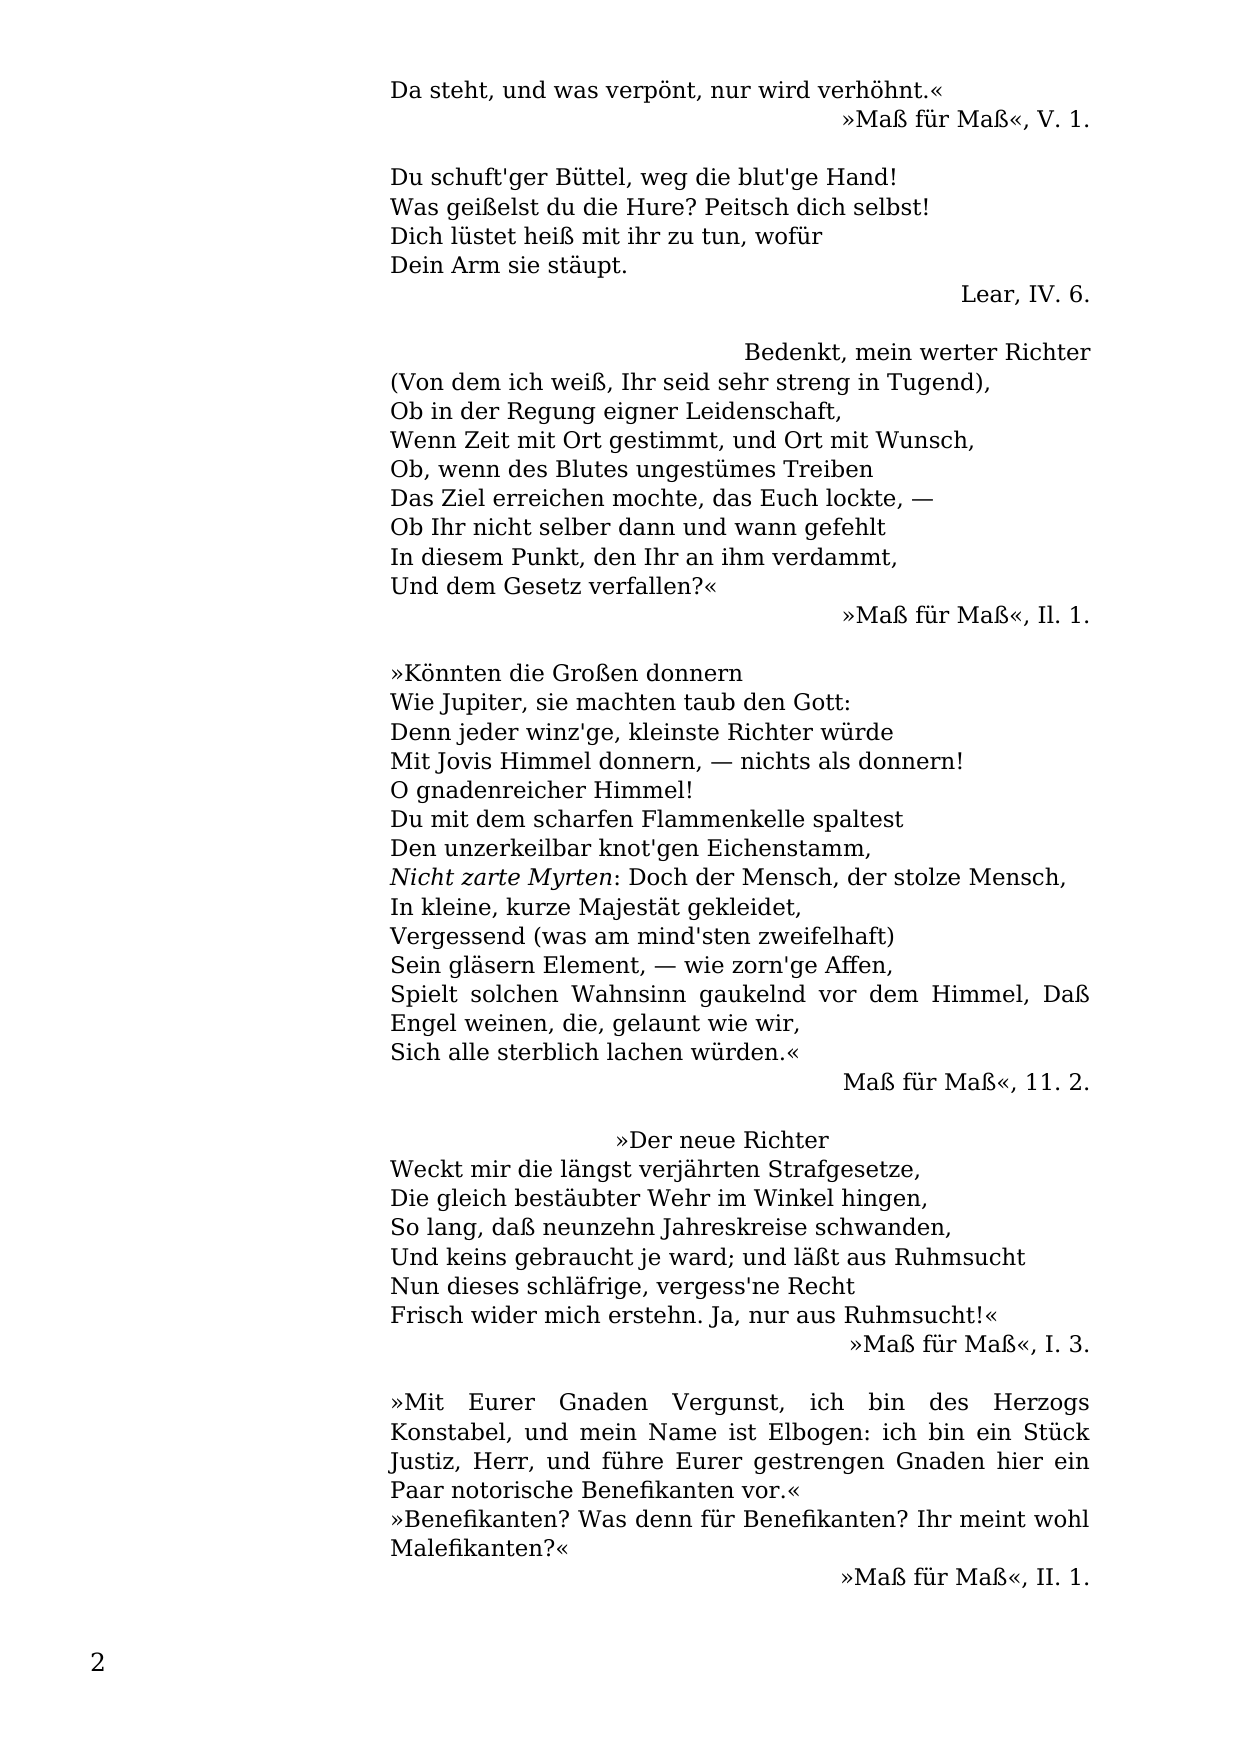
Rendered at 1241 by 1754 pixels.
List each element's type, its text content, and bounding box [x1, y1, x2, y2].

text Den unzerkeilbar knot'gen Eichenstamm, [390, 833, 1091, 862]
text Lear, IV. 6. [390, 279, 1091, 308]
text Und dem Gesetz verfallen?« [390, 570, 1091, 599]
text Spielt solchen Wahnsinn gaukelnd vor dem Himmel, Daß Engel weinen, die, gelaunt wie wir, [390, 979, 1091, 1037]
text Nicht zarte Myrten: Doch der Mensch, der stolze Mensch, [390, 862, 1091, 891]
text O gnadenreicher Himmel! [390, 774, 1091, 804]
text Da steht, und was verpönt, nur wird verhöhnt.« [390, 75, 1091, 104]
text »Maß für Maß«, Il. 1. [390, 599, 1091, 629]
text »Maß für Maß«, II. 1. [390, 1562, 1091, 1591]
text »Maß für Maß«, V. 1. [390, 104, 1091, 133]
text Dich lüstet heiß mit ihr zu tun, wofür [390, 220, 1091, 249]
text »Maß für Maß«, I. 3. [390, 1329, 1091, 1358]
text In kleine, kurze Majestät gekleidet, [390, 891, 1091, 920]
text »Mit Eurer Gnaden Vergunst, ich bin des Herzogs Konstabel, und mein Name ist Elbogen: ich bin ein Stück Justiz, Herr, und führe Eurer gestrengen Gnaden hier ein Paar notorische Benefikanten vor.« [390, 1387, 1091, 1504]
text »Der neue Richter [390, 1124, 1091, 1154]
text Maß für Maß«, 11. 2. [390, 1066, 1091, 1095]
text Die gleich bestäubter Wehr im Winkel hingen, [390, 1183, 1091, 1212]
text (Von dem ich weiß, Ihr seid sehr streng in Tugend), [390, 366, 1091, 395]
text Das Ziel erreichen mochte, das Euch lockte, — [390, 483, 1091, 512]
text Bedenkt, mein werter Richter [390, 337, 1091, 366]
text Und keins gebraucht je ward; und läßt aus Ruhmsucht [390, 1241, 1091, 1270]
text Ob in der Regung eigner Leidenschaft, [390, 395, 1091, 424]
text »Benefikanten? Was denn für Benefikanten? Ihr meint wohl Malefikanten?« [390, 1504, 1091, 1562]
text Ob, wenn des Blutes ungestümes Treiben [390, 454, 1091, 483]
text Du mit dem scharfen Flammenkelle spaltest [390, 804, 1091, 833]
text Frisch wider mich erstehn. Ja, nur aus Ruhmsucht!« [390, 1299, 1091, 1329]
text Sein gläsern Element, — wie zorn'ge Affen, [390, 949, 1091, 979]
text Wie Jupiter, sie machten taub den Gott: [390, 687, 1091, 716]
text Was geißelst du die Hure? Peitsch dich selbst! [390, 191, 1091, 220]
text Sich alle sterblich lachen würden.« [390, 1037, 1091, 1066]
text »Könnten die Großen donnern [390, 658, 1091, 687]
text Ob Ihr nicht selber dann und wann gefehlt [390, 512, 1091, 541]
text In diesem Punkt, den Ihr an ihm verdammt, [390, 541, 1091, 570]
text Weckt mir die längst verjährten Strafgesetze, [390, 1154, 1091, 1183]
text Denn jeder winz'ge, kleinste Richter würde [390, 716, 1091, 745]
text Dein Arm sie stäupt. [390, 249, 1091, 279]
text Mit Jovis Himmel donnern, — nichts als donnern! [390, 745, 1091, 774]
text Wenn Zeit mit Ort gestimmt, und Ort mit Wunsch, [390, 424, 1091, 454]
text Nun dieses schläfrige, vergess'ne Recht [390, 1270, 1091, 1299]
text So lang, daß neunzehn Jahreskreise schwanden, [390, 1212, 1091, 1241]
text Vergessend (was am mind'sten zweifelhaft) [390, 920, 1091, 949]
text Du schuft'ger Büttel, weg die blut'ge Hand! [390, 162, 1091, 191]
